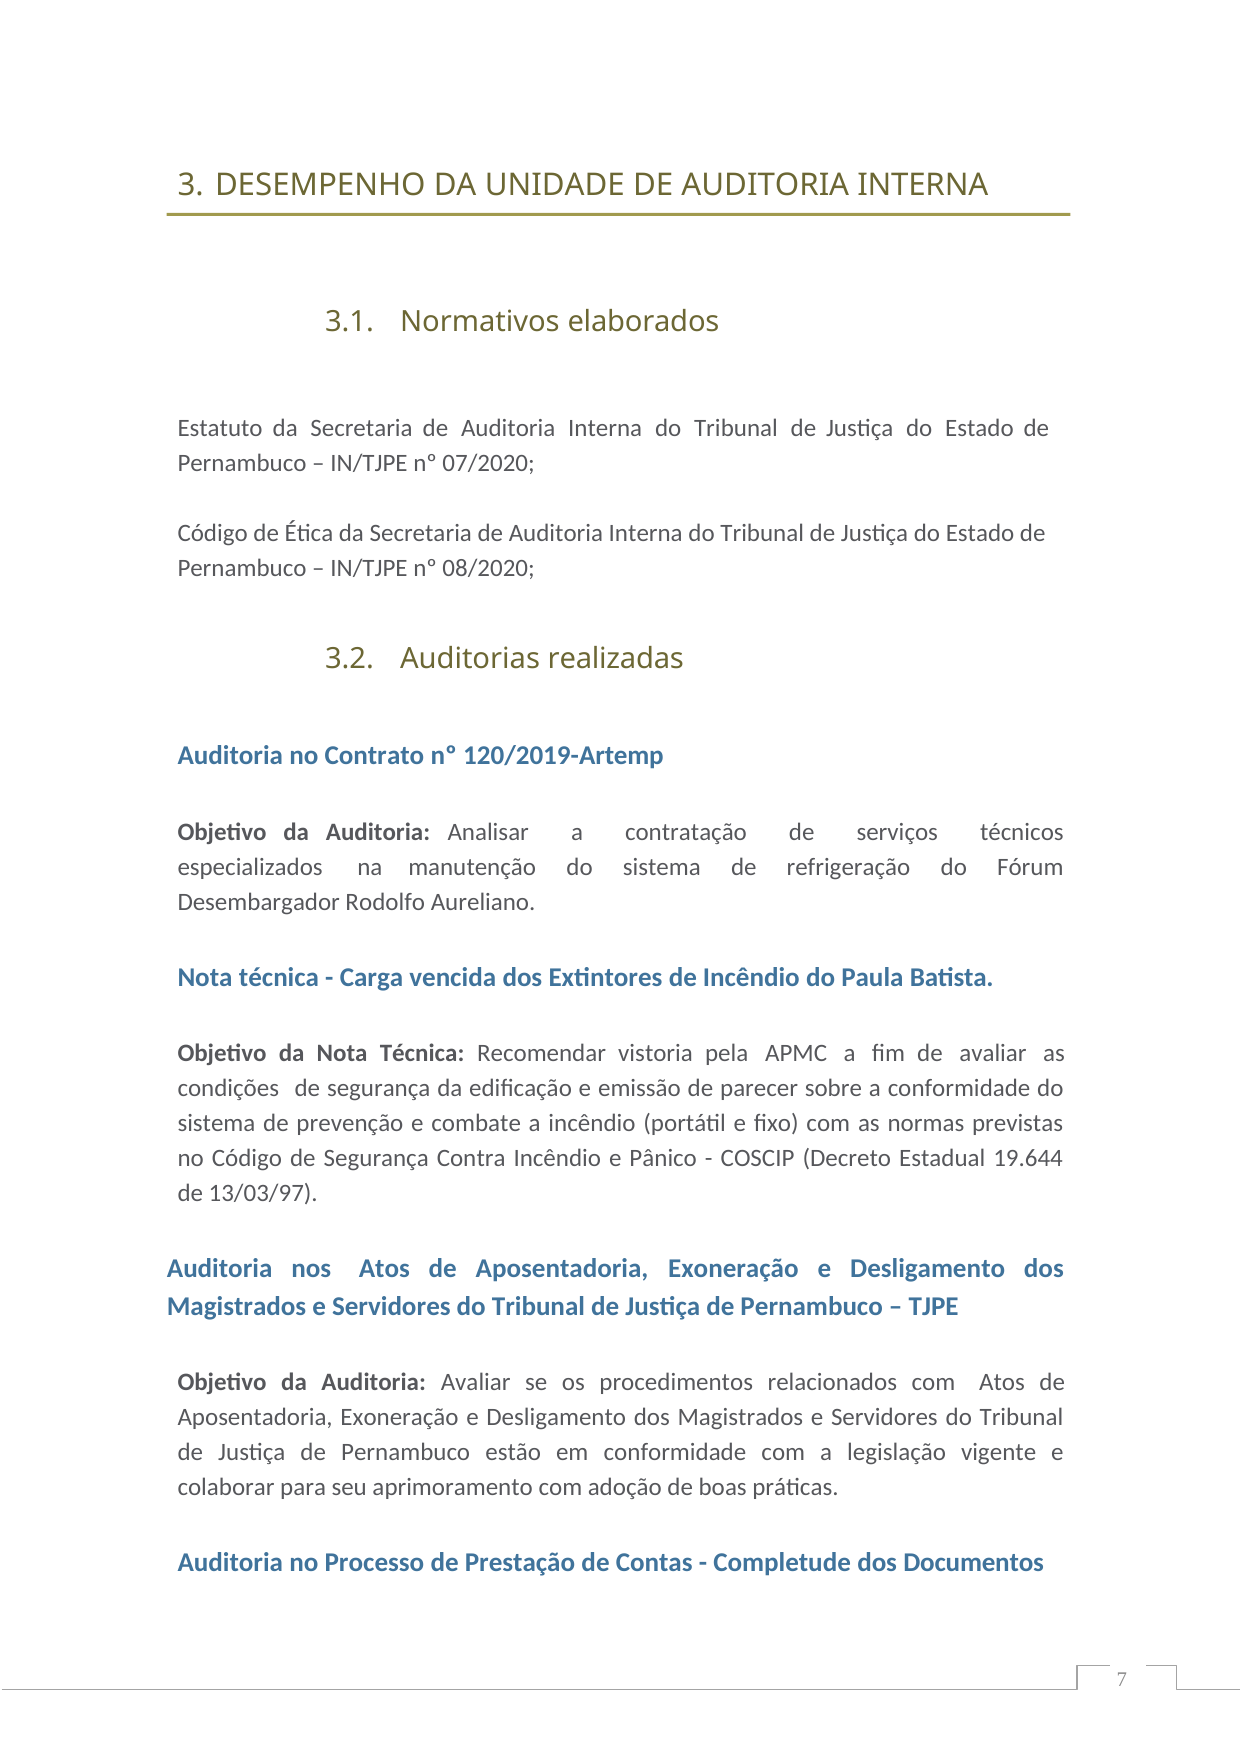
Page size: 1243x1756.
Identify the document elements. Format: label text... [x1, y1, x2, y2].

text Objetivo da Auditoria: Analisar a contratação de serviços técnicos especializados na manutenção do sistema de refrigeração do Fórum Desembargador Rodolfo Aureliano. [177, 816, 1064, 916]
text Estatuto da Secretaria de Auditoria Interna do Tribunal de Justiça do Estado de Pernambuco – IN/TJPE nº 07/2020; [177, 412, 1080, 477]
subtitle Nota técnica - Carga vencida dos Extintores de Incêndio do Paula Batista. [177, 960, 1080, 993]
subtitle Auditoria nos Atos de Aposentadoria, Exoneração e Desligamento dos Magistrados e Servidores do Tribunal de Justiça de Pernambuco – TJPE [167, 1251, 1064, 1322]
list Auditorias realizadas [325, 637, 1080, 677]
subtitle Auditoria no Processo de Prestação de Contas - Completude dos Documentos [177, 1545, 1080, 1578]
text Objetivo da Auditoria: Avaliar se os procedimentos relacionados com Atos de Aposentadoria, Exoneração e Desligamento dos Magistrados e Servidores do Tribunal de Justiça de Pernambuco estão em conformidade com a legislação vigente e colaborar para seu aprimoramento com adoção de boas práticas. [177, 1366, 1065, 1502]
list Normativos elaborados [325, 300, 1080, 339]
list DESEMPENHO DA UNIDADE DE AUDITORIA INTERNA [177, 162, 1080, 204]
text Código de Ética da Secretaria de Auditoria Interna do Tribunal de Justiça do Estado de Pernambuco – IN/TJPE nº 08/2020; [177, 517, 1080, 582]
subtitle Auditoria no Contrato nº 120/2019-Artemp [177, 738, 1080, 771]
text Objetivo da Nota Técnica: Recomendar vistoria pela APMC a fim de avaliar as condições de segurança da edificação e emissão de parecer sobre a conformidade do sistema de prevenção e combate a incêndio (portátil e fixo) com as normas previstas no Código de Segurança Contra Incêndio e Pânico - COSCIP (Decreto Estadual 19.644 de 13/03/97). [177, 1037, 1065, 1208]
